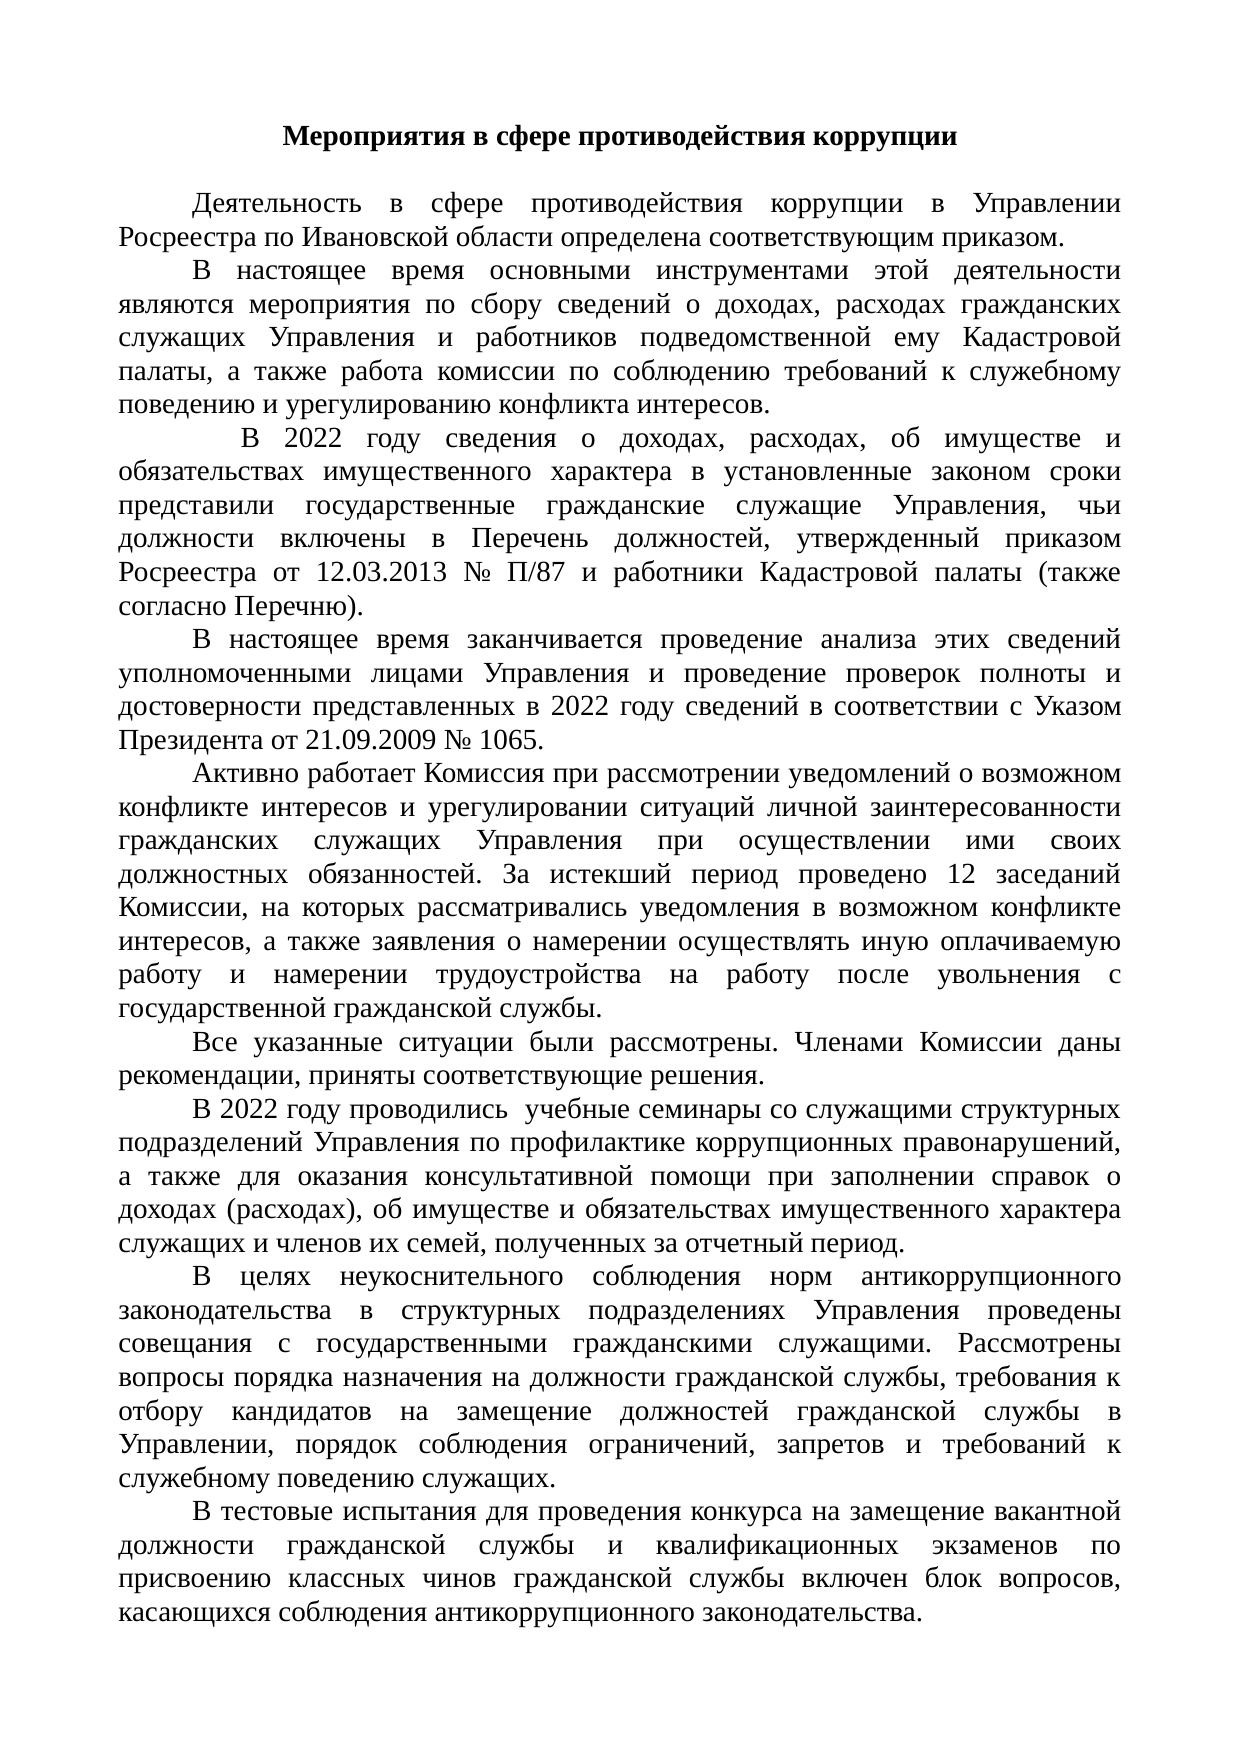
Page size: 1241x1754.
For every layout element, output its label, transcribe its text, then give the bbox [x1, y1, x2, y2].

text Все указанные ситуации были рассмотрены. Членами Комиссии даны рекомендации, приняты соответствующие решения. [118, 1024, 1122, 1091]
text Деятельность в сфере противодействия коррупции в Управлении Росреестра по Ивановской области определена соответствующим приказом. [118, 185, 1122, 252]
text В 2022 году проводились учебные семинары со служащими структурных подразделений Управления по профилактике коррупционных правонарушений, а также для оказания консультативной помощи при заполнении справок о доходах (расходах), об имуществе и обязательствах имущественного характера служащих и членов их семей, полученных за отчетный период. [118, 1091, 1122, 1258]
text В тестовые испытания для проведения конкурса на замещение вакантной должности гражданской службы и квалификационных экзаменов по присвоению классных чинов гражданской службы включен блок вопросов, касающихся соблюдения антикоррупционного законодательства. [118, 1493, 1122, 1627]
text В настоящее время основными инструментами этой деятельности являются мероприятия по сбору сведений о доходах, расходах гражданских служащих Управления и работников подведомственной ему Кадастровой палаты, а также работа комиссии по соблюдению требований к служебному поведению и урегулированию конфликта интересов. [118, 252, 1122, 420]
text В целях неукоснительного соблюдения норм антикоррупционного законодательства в структурных подразделениях Управления проведены совещания с государственными гражданскими служащими. Рассмотрены вопросы порядка назначения на должности гражданской службы, требования к отбору кандидатов на замещение должностей гражданской службы в Управлении, порядок соблюдения ограничений, запретов и требований к служебному поведению служащих. [118, 1258, 1122, 1493]
text В 2022 году сведения о доходах, расходах, об имуществе и обязательствах имущественного характера в установленные законом сроки представили государственные гражданские служащие Управления, чьи должности включены в Перечень должностей, утвержденный приказом Росреестра от 12.03.2013 № П/87 и работники Кадастровой палаты (также согласно Перечню). [118, 420, 1122, 621]
text Активно работает Комиссия при рассмотрении уведомлений о возможном конфликте интересов и урегулировании ситуаций личной заинтересованности гражданских служащих Управления при осуществлении ими своих должностных обязанностей. За истекший период проведено 12 заседаний Комиссии, на которых рассматривались уведомления в возможном конфликте интересов, а также заявления о намерении осуществлять иную оплачиваемую работу и намерении трудоустройства на работу после увольнения с государственной гражданской службы. [118, 755, 1122, 1024]
text Мероприятия в сфере противодействия коррупции [118, 118, 1122, 152]
text В настоящее время заканчивается проведение анализа этих сведений уполномоченными лицами Управления и проведение проверок полноты и достоверности представленных в 2022 году сведений в соответствии с Указом Президента от 21.09.2009 № 1065. [118, 621, 1122, 755]
